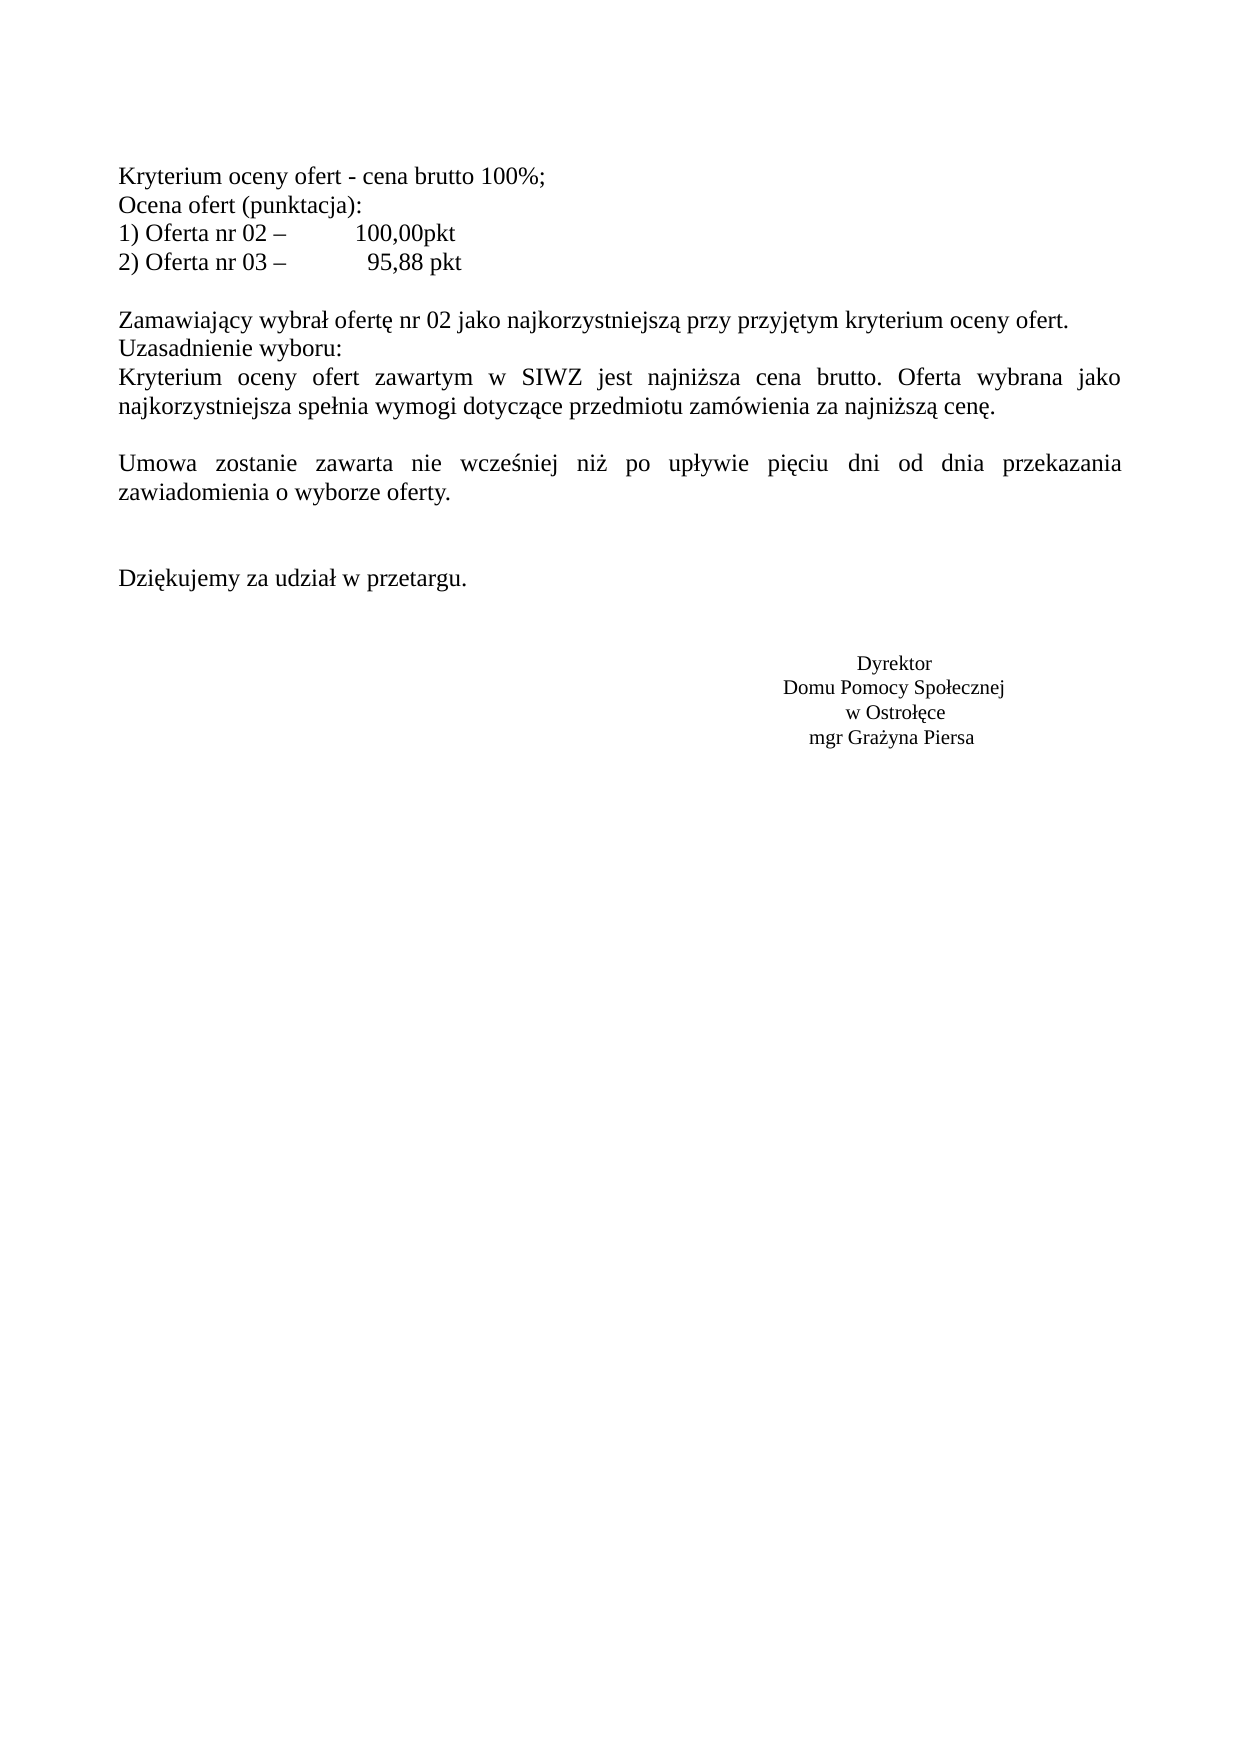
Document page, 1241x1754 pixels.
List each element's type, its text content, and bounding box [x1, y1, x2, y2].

text 2) Oferta nr 03 – 95,88 pkt [118, 247, 1122, 276]
text Uzasadnienie wyboru: [118, 333, 1122, 362]
text Domu Pomocy Społecznej [118, 674, 1122, 699]
text mgr Grażyna Piersa [118, 724, 1122, 749]
text Dziękujemy za udział w przetargu. [118, 563, 1122, 592]
text Kryterium oceny ofert - cena brutto 100%; [118, 161, 1122, 190]
text 1) Oferta nr 02 – 100,00pkt [118, 218, 1122, 247]
text Ocena ofert (punktacja): [118, 190, 1122, 218]
text w Ostrołęce [118, 699, 1122, 724]
text Zamawiający wybrał ofertę nr 02 jako najkorzystniejszą przy przyjętym kryterium oceny ofert. [118, 305, 1122, 333]
text Kryterium oceny ofert zawartym w SIWZ jest najniższa cena brutto. Oferta wybrana jako najkorzystniejsza spełnia wymogi dotyczące przedmiotu zamówienia za najniższą cenę. [118, 362, 1122, 420]
text Umowa zostanie zawarta nie wcześniej niż po upływie pięciu dni od dnia przekazania zawiadomienia o wyborze oferty. [118, 448, 1122, 506]
text Dyrektor [118, 650, 1122, 674]
